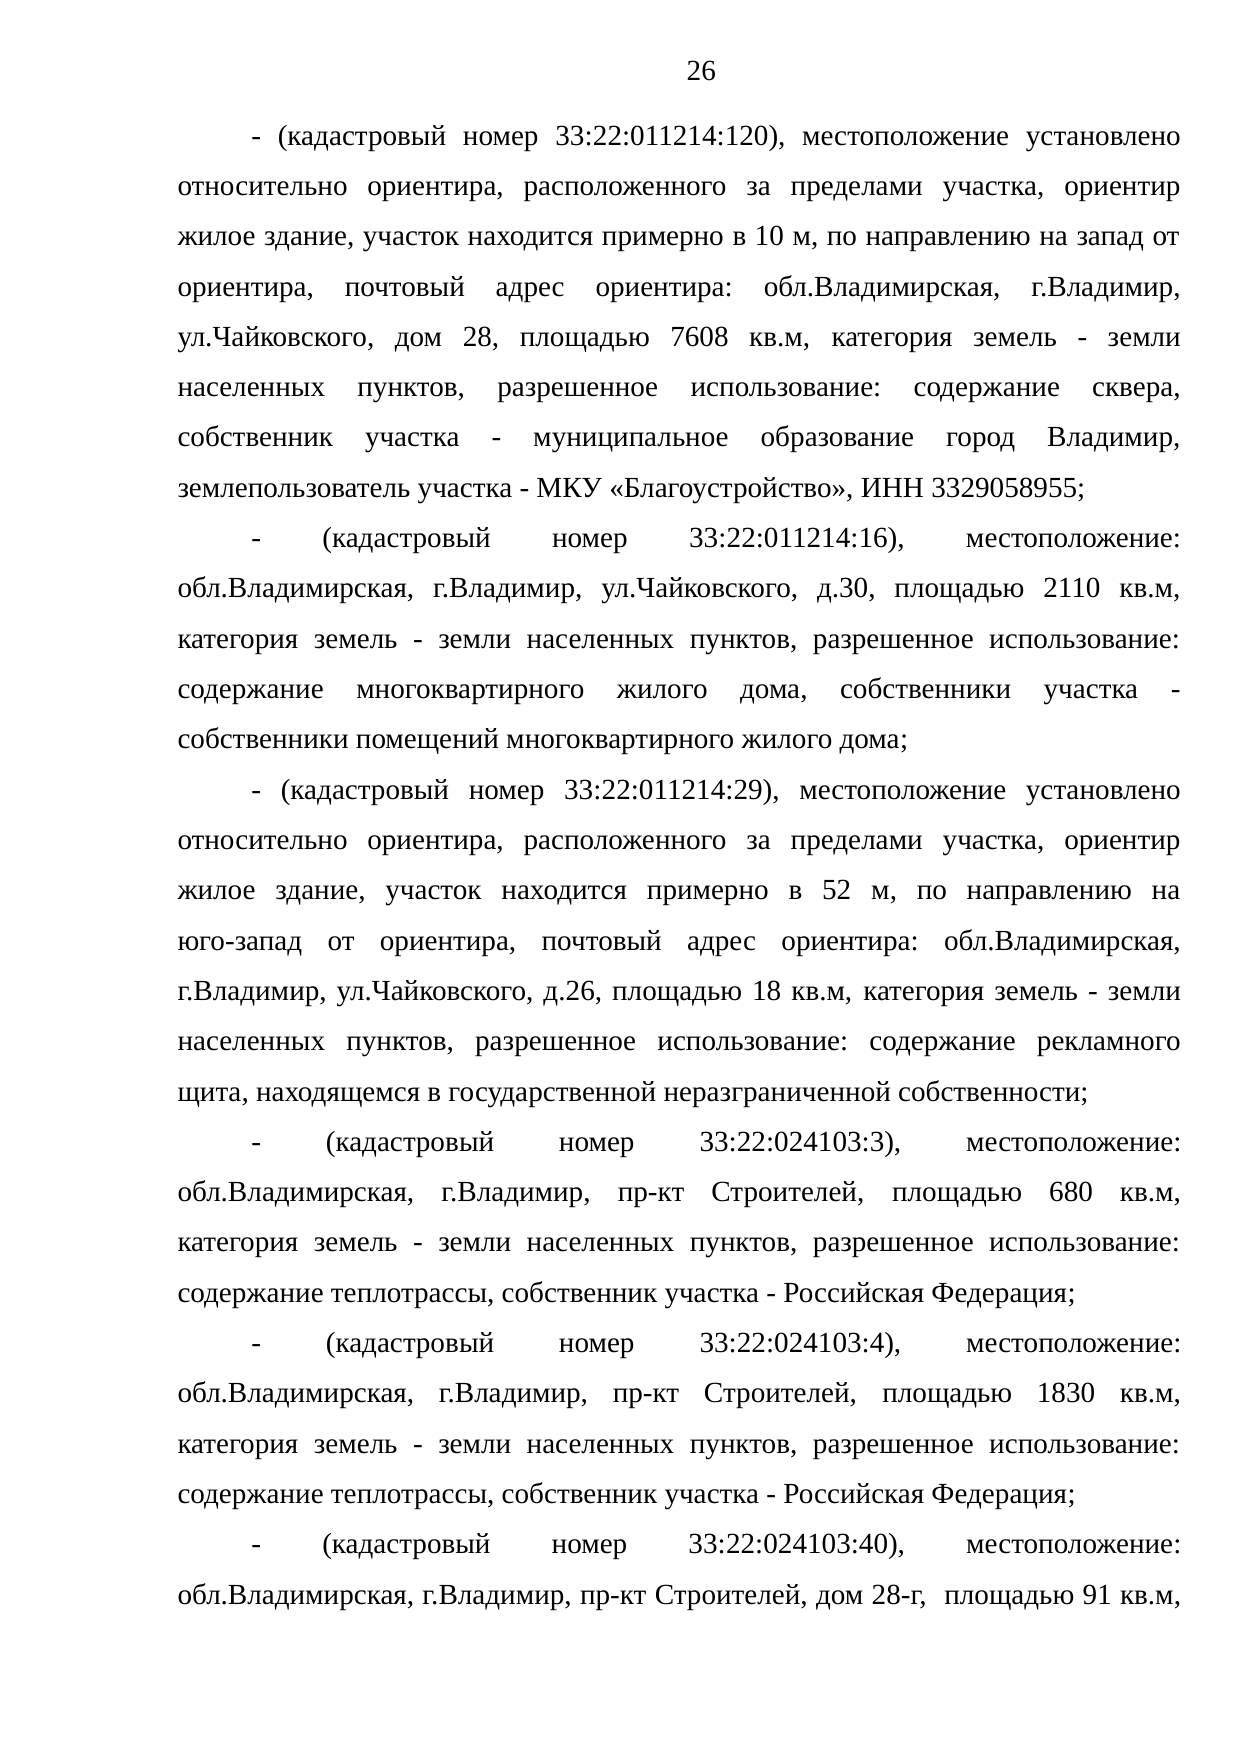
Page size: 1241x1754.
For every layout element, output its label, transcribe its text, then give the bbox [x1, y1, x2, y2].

text - (кадастровый номер 33:22:011214:120), местоположение установлено относительно ориентира, расположенного за пределами участка, ориентир жилое здание, участок находится примерно в 10 м, по направлению на запад от ориентира, почтовый адрес ориентира: обл.Владимирская, г.Владимир, ул.Чайковского, дом 28, площадью 7608 кв.м, категория земель - земли населенных пунктов, разрешенное использование: содержание сквера, собственник участка - муниципальное образование город Владимир, землепользователь участка - МКУ «Благоустройство», ИНН 3329058955; [177, 118, 1181, 503]
text - (кадастровый номер 33:22:024103:40), местоположение: обл.Владимирская, г.Владимир, пр-кт Строителей, дом 28-г, площадью 91 кв.м, [177, 1526, 1181, 1610]
text - (кадастровый номер 33:22:011214:16), местоположение: обл.Владимирская, г.Владимир, ул.Чайковского, д.30, площадью 2110 кв.м, категория земель - земли населенных пунктов, разрешенное использование: содержание многоквартирного жилого дома, собственники участка - собственники помещений многоквартирного жилого дома; [177, 520, 1181, 755]
text - (кадастровый номер 33:22:024103:4), местоположение: обл.Владимирская, г.Владимир, пр-кт Строителей, площадью 1830 кв.м, категория земель - земли населенных пунктов, разрешенное использование: содержание теплотрассы, собственник участка - Российская Федерация; [177, 1325, 1181, 1510]
text - (кадастровый номер 33:22:011214:29), местоположение установлено относительно ориентира, расположенного за пределами участка, ориентир жилое здание, участок находится примерно в 52 м, по направлению на юго-запад от ориентира, почтовый адрес ориентира: обл.Владимирская, г.Владимир, ул.Чайковского, д.26, площадью 18 кв.м, категория земель - земли населенных пунктов, разрешенное использование: содержание рекламного щита, находящемся в государственной неразграниченной собственности; [177, 772, 1181, 1107]
text - (кадастровый номер 33:22:024103:3), местоположение: обл.Владимирская, г.Владимир, пр-кт Строителей, площадью 680 кв.м, категория земель - земли населенных пунктов, разрешенное использование: содержание теплотрассы, собственник участка - Российская Федерация; [177, 1124, 1181, 1308]
